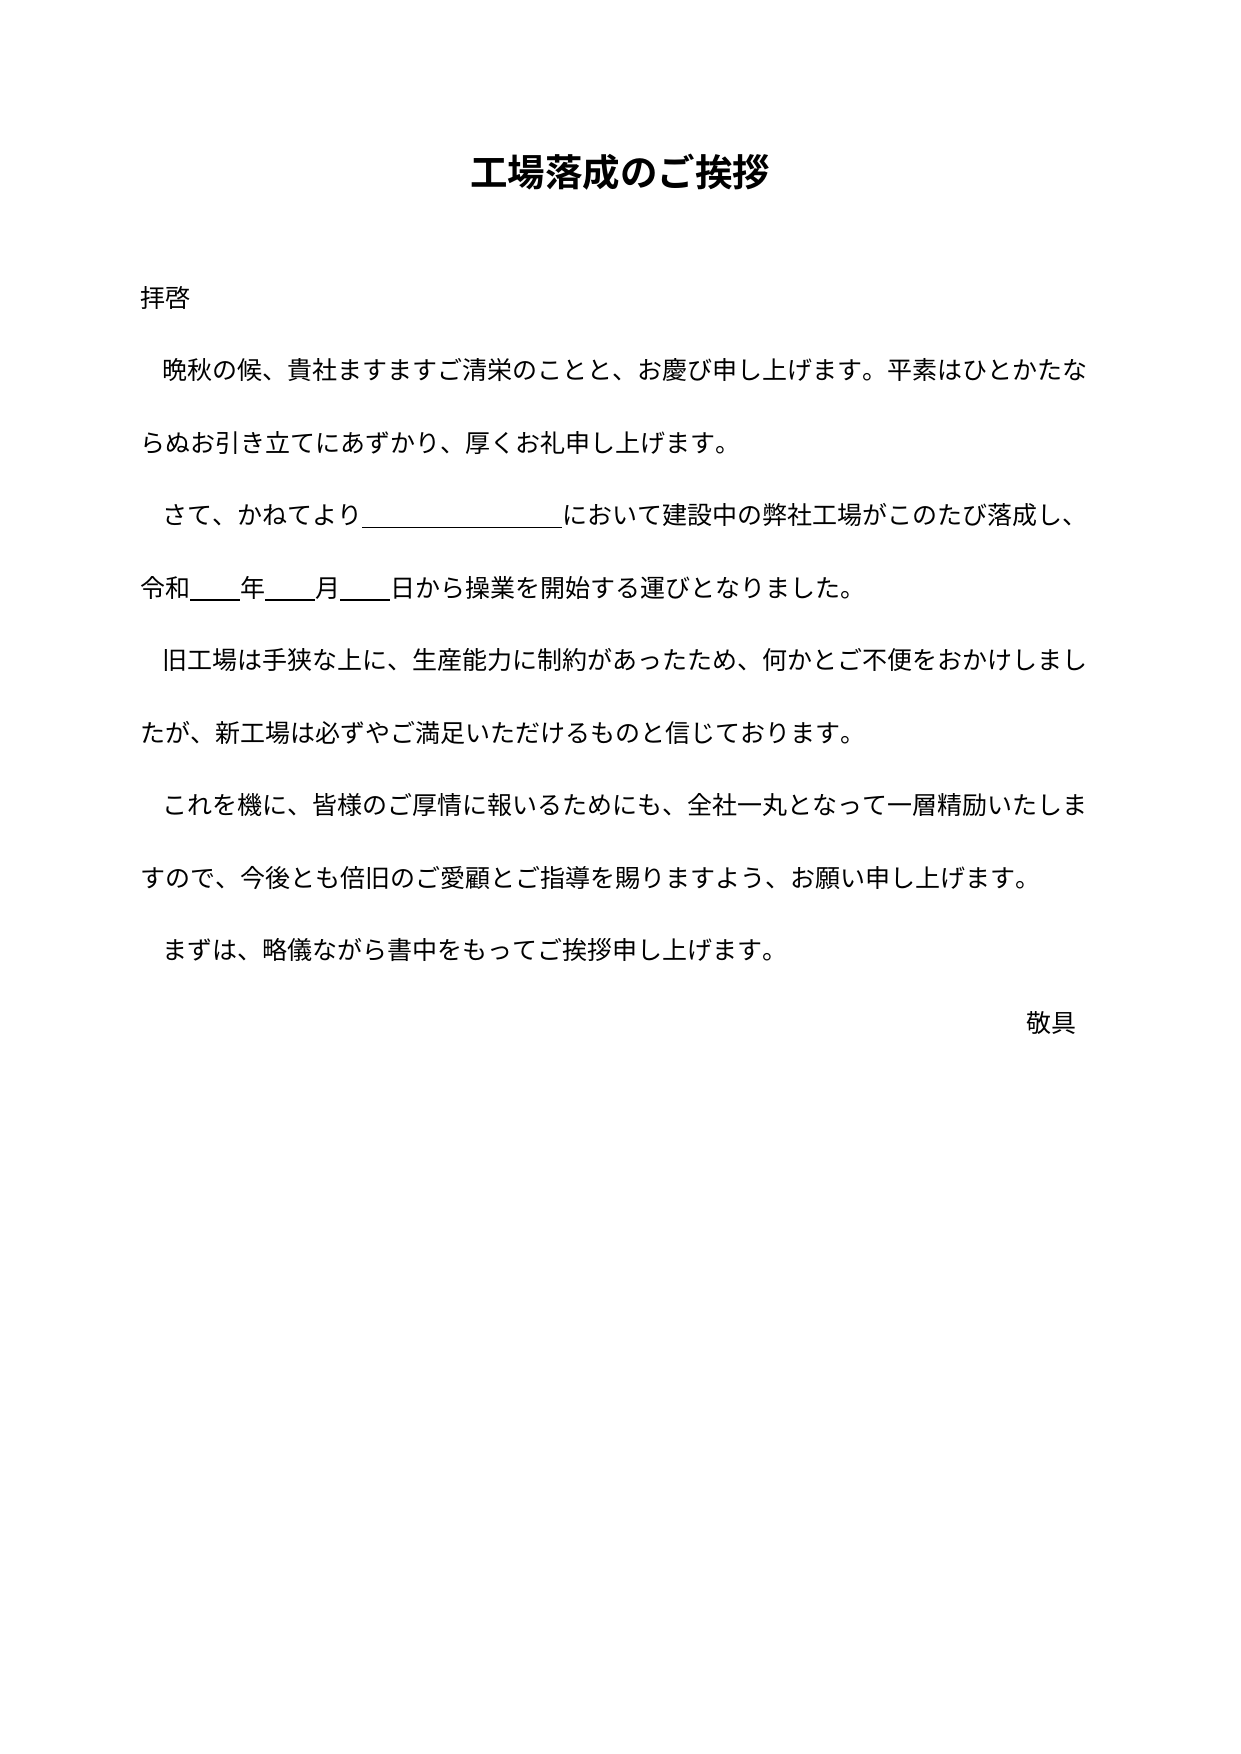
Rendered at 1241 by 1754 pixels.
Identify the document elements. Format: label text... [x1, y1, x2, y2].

text 拝啓 [118, 278, 1100, 314]
title 工場落成のご挨拶 [118, 143, 1122, 197]
text これを機に、皆様のご厚情に報いるためにも、全社一丸となって一層精励いたしますので、今後とも倍旧のご愛顧とご指導を賜りますよう、お願い申し上げます。 [140, 786, 1100, 894]
text 晩秋の候、貴社ますますご清栄のことと、お慶び申し上げます。平素はひとかたならぬお引き立てにあずかり、厚くお礼申し上げます。 [140, 351, 1100, 459]
text 旧工場は手狭な上に、生産能力に制約があったため、何かとご不便をおかけしましたが、新工場は必ずやご満足いただけるものと信じております。 [140, 641, 1100, 749]
text まずは、略儀ながら書中をもってご挨拶申し上げます。 [140, 931, 1100, 967]
text さて、かねてより において建設中の弊社工場がこのたび落成し、令和 年 月 日から操業を開始する運びとなりました。 [140, 496, 1100, 604]
text 敬具 [140, 1003, 1100, 1039]
